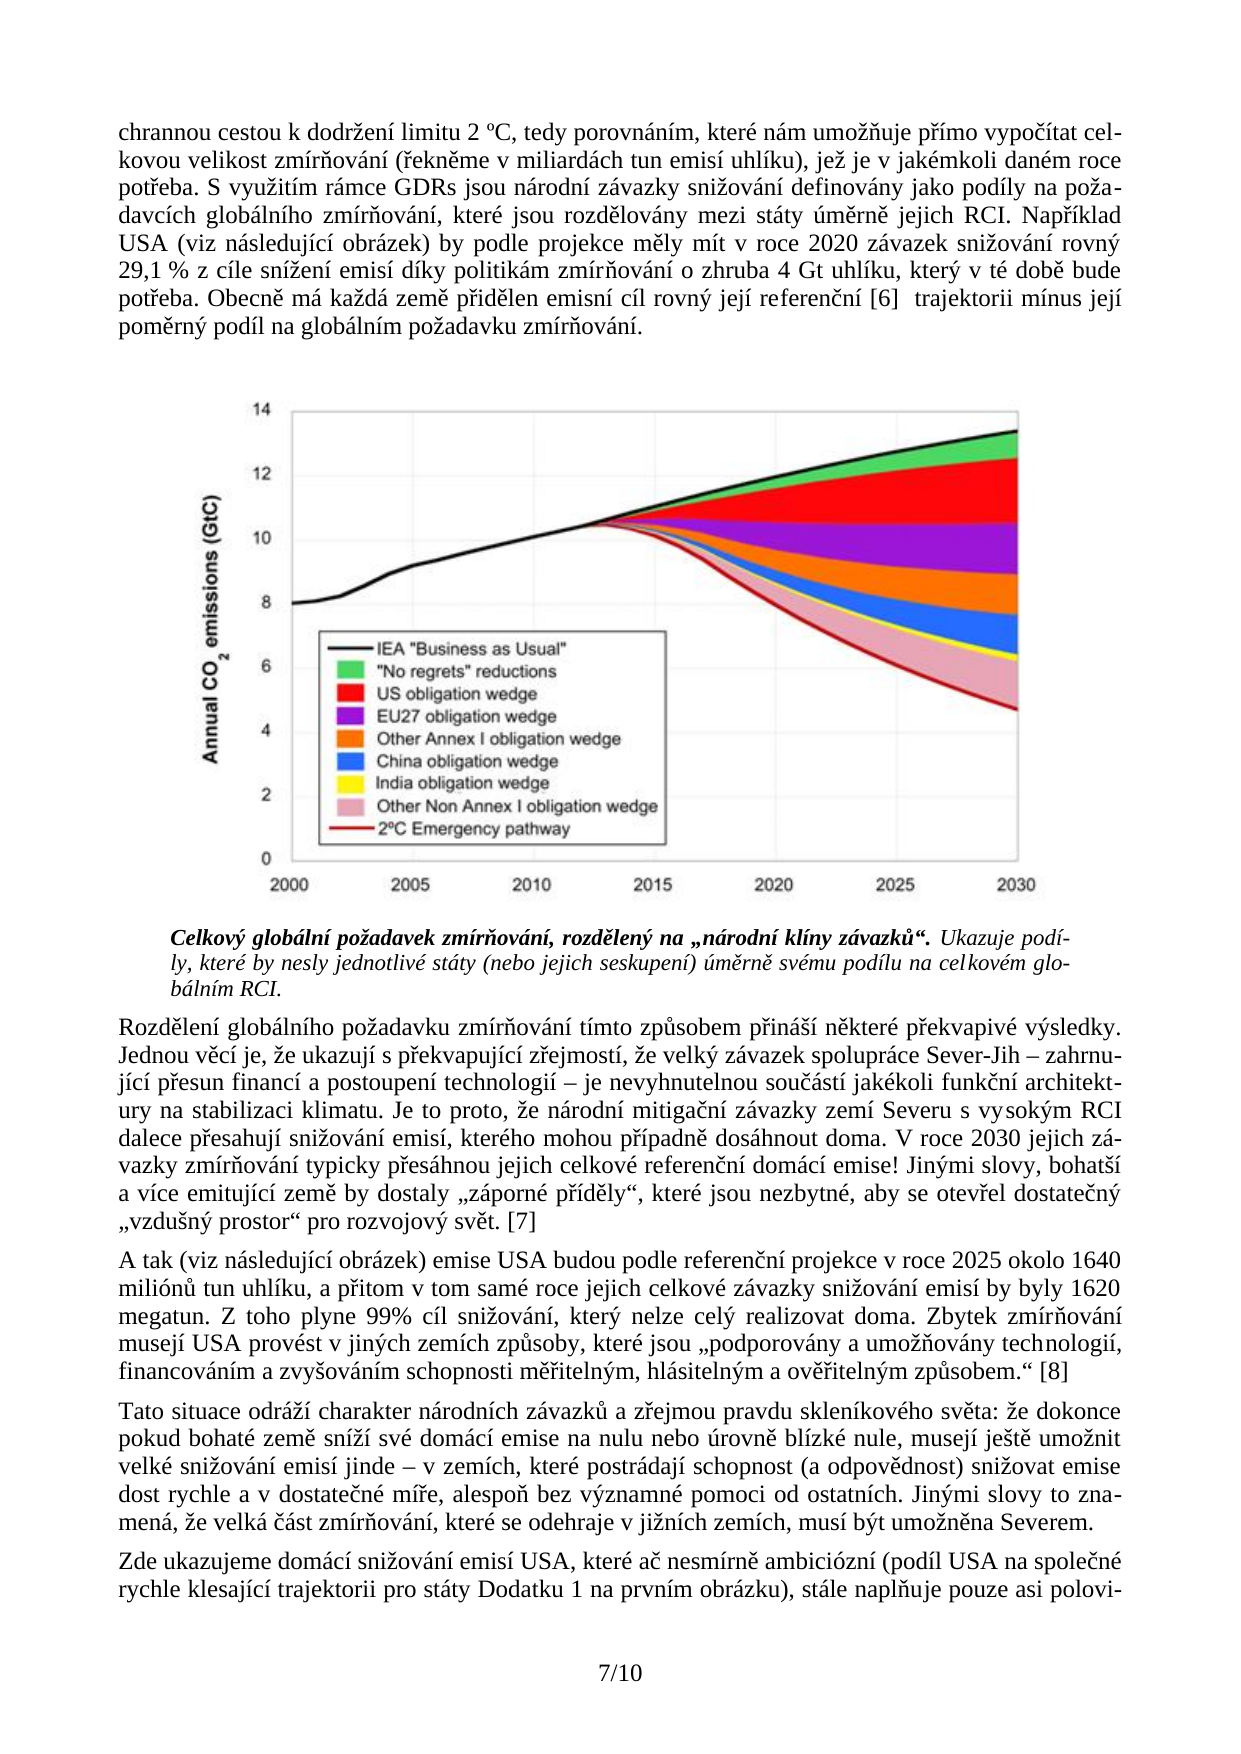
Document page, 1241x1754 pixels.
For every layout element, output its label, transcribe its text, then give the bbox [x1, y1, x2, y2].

text Zde ukazujeme domácí snižování emisí USA, které ač nesmírně ambiciózní (podíl USA na společné rychle klesající trajektorii pro státy Dodatku 1 na prvním obrázku), stále naplňu­je pouze asi polovi­ [118, 1547, 1122, 1602]
picture [170, 364, 1071, 925]
text Celkový globální požadavek zmírňování, rozdělený na „národní klíny závazků“. Ukazuje podí­ly, které by nesly jednotlivé státy (nebo jejich seskupení) úměrně svému podílu na cel­kovém glo­bálním RCI. [170, 925, 1070, 1001]
text Tato situace odráží charakter národních závazků a zřejmou pravdu skleníkového světa: že dokonce pokud bohaté země sníží své domácí emise na nulu nebo úrovně blízké nule, musejí ještě umožnit velké snižování emisí jinde – v zemích, které postrádají schopnost (a odpovědnost) snižovat emise dost rychle a v dostatečné míře, alespoň bez významné pomoci od ostatních. Jinými slovy to zna­mená, že velká část zmírňování, které se odehraje v jižních zemích, musí být umožněna Seve­rem. [118, 1397, 1122, 1535]
text Rozdělení globálního požadavku zmírňování tímto způsobem přináší některé překvapivé výsledky. Jednou věcí je, že ukazují s překvapující zřejmostí, že velký závazek spolupráce Sever-Jih – zahrnu­jící přesun financí a postoupení technologií – je nevyhnutelnou součástí jakékoli funkční architekt­ury na stabilizaci klimatu. Je to proto, že národní mitigační závazky zemí Severu s vy­sokým RCI dalece přesahují snižování emisí, kterého mohou případně dosáhnout doma. V roce 2030 jejich zá­vazky zmírňování typicky přesáhnou jejich celkové referenční domácí emise! Jinými slovy, bohatší a více emitující země by dostaly „záporné příděly“, které jsou nezbytné, aby se otevřel dostatečný „vzdušný prostor“ pro rozvojový svět. [7] [118, 1013, 1122, 1235]
text chrannou cestou k dodržení limitu 2 ºC, tedy porovnáním, které nám umožňuje přímo vypočítat cel­kovou velikost zmír­ňování (řekněme v miliardách tun emisí uhlíku), jež je v jakémkoli daném roce potřeba. S využitím rámce GDRs jsou národní závazky snižování definovány jako podíly na poža­davcích globálního zmírňování, které jsou rozdělovány mezi státy úměrně jejich RCI. Například USA (viz následující obrázek) by podle projekce měly mít v roce 2020 závazek snižování rovný 29,1 % z cíle snížení emisí díky politikám zmír­ňování o zhruba 4 Gt uhlíku, který v té době bude potřeba. Obecně má každá země přidělen emisní cíl rovný její re­ferenční [6] trajektorii mínus její po­měrný podíl na globálním požadavku zmírňování. [118, 118, 1122, 340]
text A tak (viz následující obrázek) emise USA budou podle referenční projekce v roce 2025 okolo 1640 miliónů tun uhlíku, a přitom v tom samé roce jejich celkové závazky snižování emisí by byly 1620 megatun. Z toho plyne 99% cíl snižování, který nelze celý realizovat doma. Zbytek zmír­ňování musejí USA provést v jiných zemích způsoby, které jsou „podporovány a umožňovány tech­nologií, financováním a zvyšováním schopnosti měřitelným, hlásitelným a ověřitelným způsobem.“ [8] [118, 1246, 1122, 1385]
